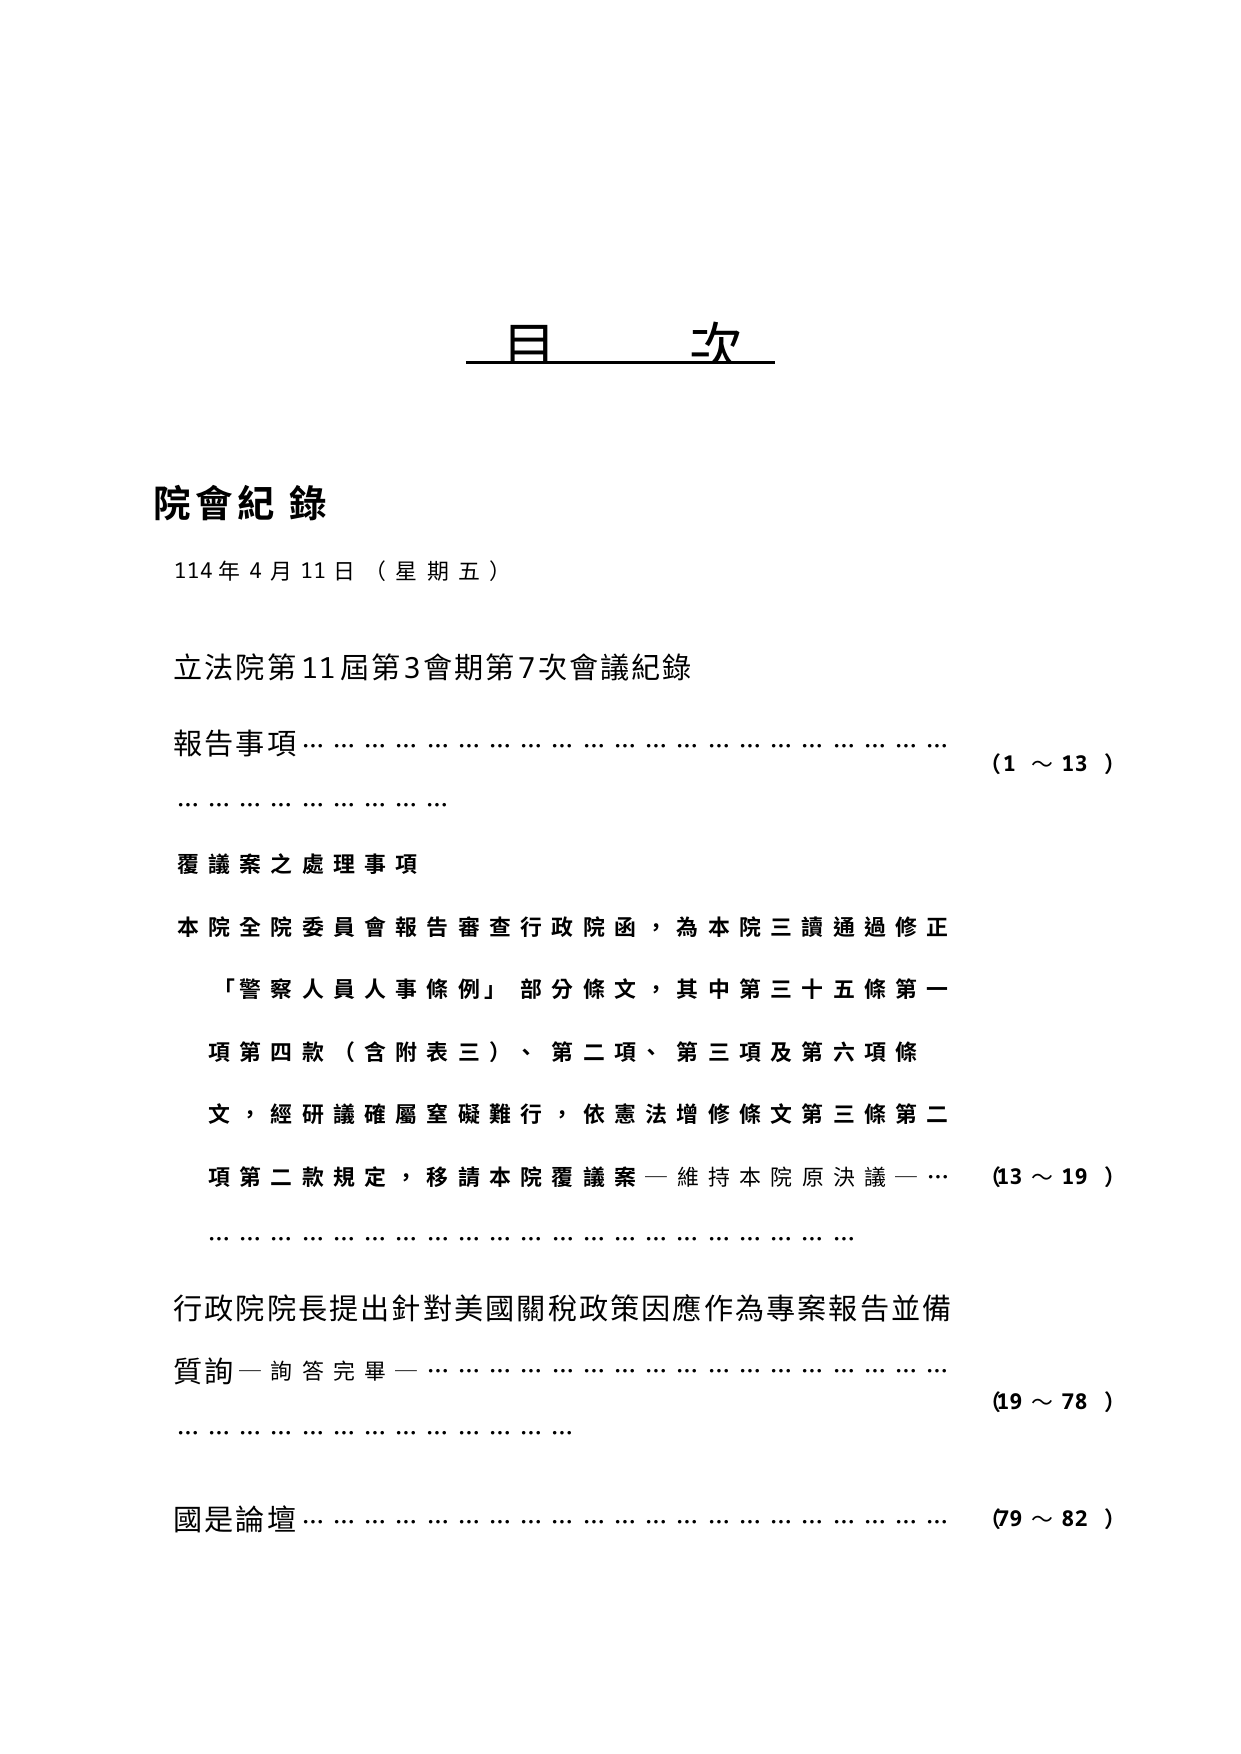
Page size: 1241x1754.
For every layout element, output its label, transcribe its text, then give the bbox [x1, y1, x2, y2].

table_cell [1053, 832, 1091, 894]
table_cell ～ [1023, 1269, 1053, 1470]
table_cell ） [1091, 694, 1108, 832]
table_cell ～ [1023, 1470, 1053, 1566]
table_cell ） [1091, 894, 1108, 1269]
table_cell [967, 618, 986, 694]
table_cell （ [967, 1470, 986, 1566]
table_cell 本院全院委員會報告審查行政院函，為本院三讀通過修正「警察人員人事條例」部分條文，其中第三十五條第一項第四款（含附表三）、第二項、第三項及第六項條文，經研議確屬窒礙難行，依憲法增修條文第三條第二項第二款規定，移請本院覆議案─維持本院原決議─………………………………………………………… [150, 894, 967, 1269]
table_cell 1 [986, 694, 1023, 832]
table_cell 79 [986, 1470, 1023, 1566]
table_cell （ [967, 1269, 986, 1470]
table_header 院會紀錄 114年4月11日（星期五） [150, 443, 1108, 618]
table_cell [986, 618, 1023, 694]
table_cell [1053, 618, 1091, 694]
table_cell [1023, 618, 1053, 694]
table_cell [986, 832, 1023, 894]
table_cell 行政院院長提出針對美國關稅政策因應作為專案報告並備質詢─詢答完畢─……………………………………………………………………………… [150, 1269, 967, 1470]
table_cell 報告事項……………………………………………………………………………… [150, 694, 967, 832]
table_cell 19 [1053, 894, 1091, 1269]
table_cell 國是論壇……………………………………………………… [150, 1470, 967, 1566]
table_cell [1023, 832, 1053, 894]
table_cell 覆議案之處理事項 [150, 832, 967, 894]
table_cell ） [1091, 1470, 1108, 1566]
table_cell ） [1091, 1269, 1108, 1470]
table_cell 13 [1053, 694, 1091, 832]
table_cell （ [967, 694, 986, 832]
table_cell 13 [986, 894, 1023, 1269]
table_cell [967, 832, 986, 894]
table_header 目 次 [466, 281, 774, 361]
table_cell ～ [1023, 894, 1053, 1269]
table_cell 19 [986, 1269, 1023, 1470]
table_cell [1091, 832, 1108, 894]
table_cell 82 [1053, 1470, 1091, 1566]
table_cell 78 [1053, 1269, 1091, 1470]
table_cell [1091, 618, 1108, 694]
table_cell 立法院第11屆第3會期第7次會議紀錄 [150, 618, 967, 694]
table_cell ～ [1023, 694, 1053, 832]
table_cell （ [967, 894, 986, 1269]
